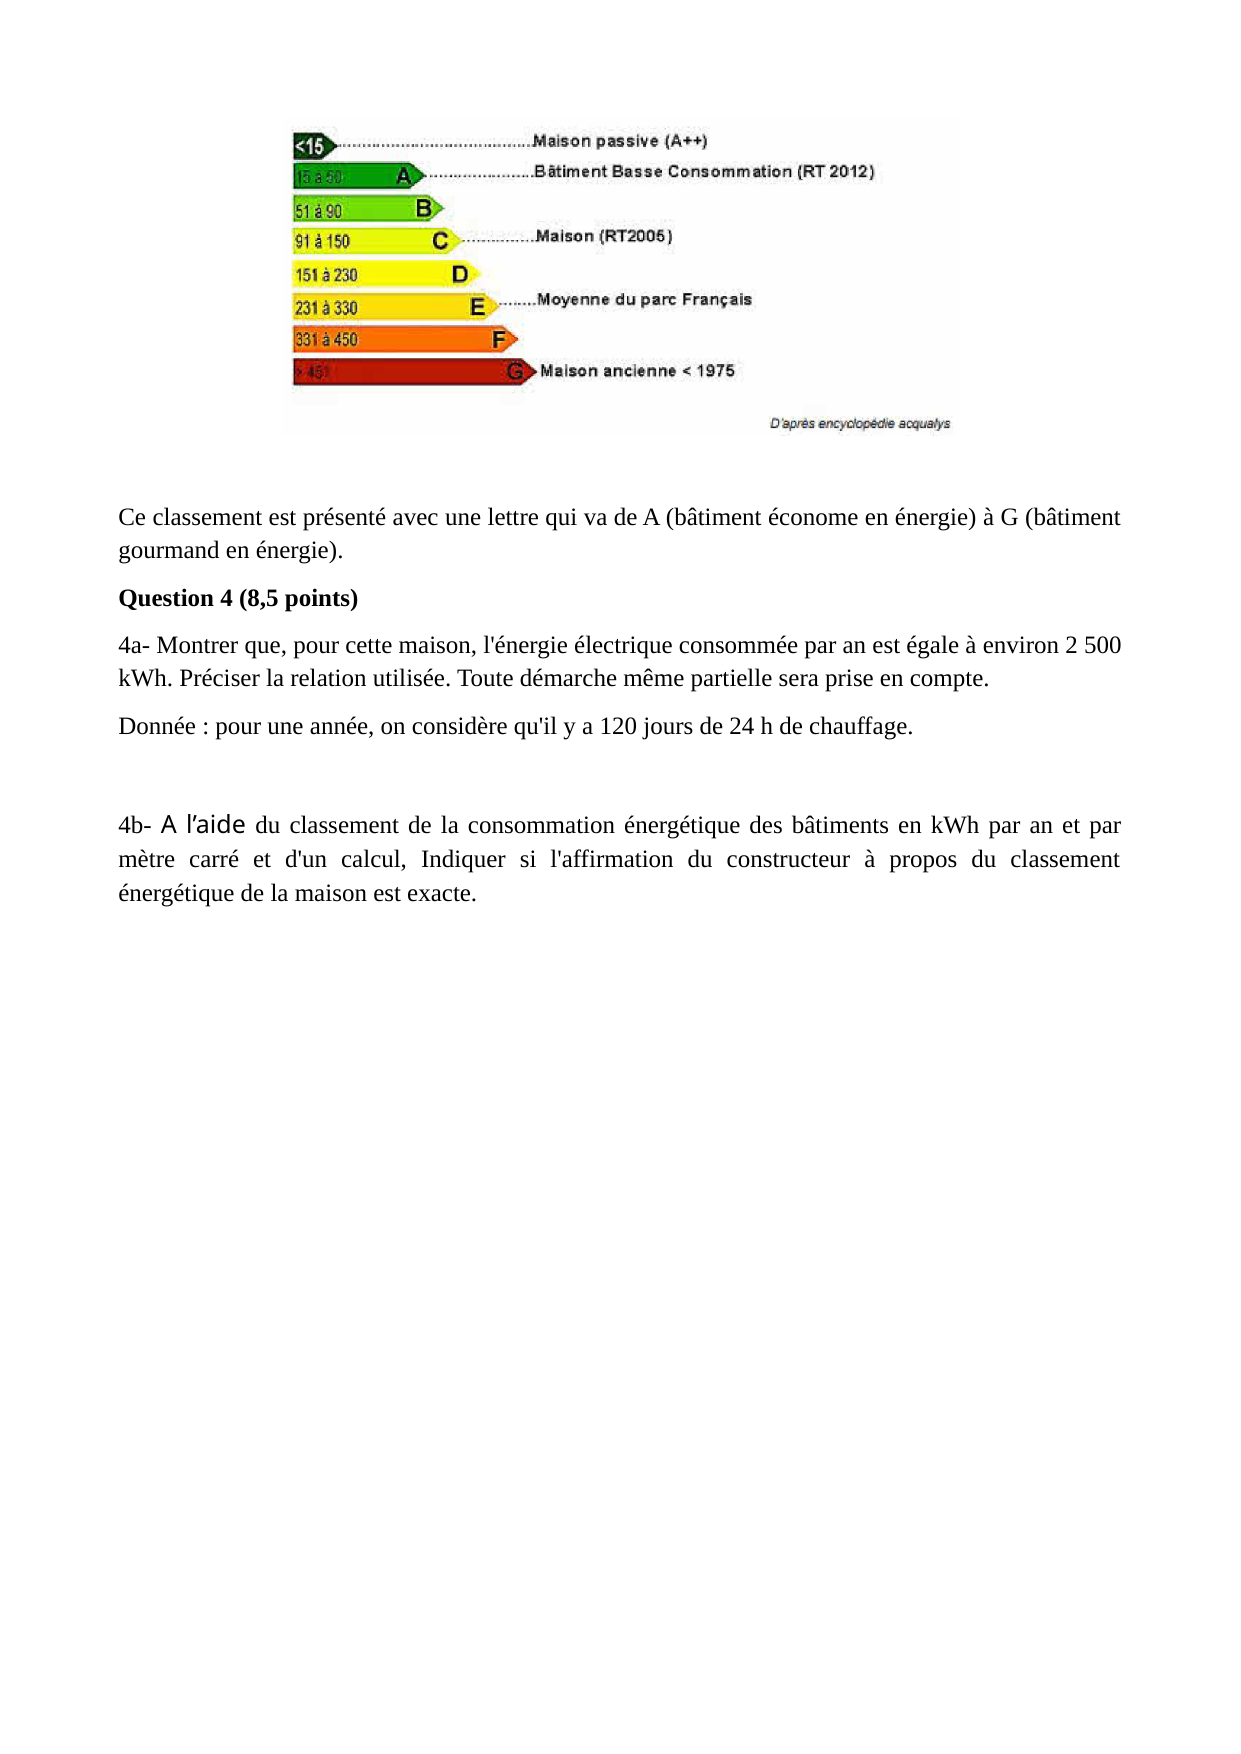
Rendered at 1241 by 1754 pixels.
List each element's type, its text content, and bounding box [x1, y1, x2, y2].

text Donnée : pour une année, on considère qu'il y a 120 jours de 24 h de chauffage. [118, 711, 1122, 740]
text Question 4 (8,5 points) [118, 583, 1122, 612]
picture [281, 118, 959, 436]
text 4b- A l’aide du classement de la consommation énergétique des bâtiments en kWh par an et par mètre carré et d'un calcul, Indiquer si l'affirmation du constructeur à propos du classement énergétique de la maison est exacte. [118, 806, 1122, 906]
text 4a- Montrer que, pour cette maison, l'énergie électrique consommée par an est égale à environ 2 500 kWh. Préciser la relation utilisée. Toute démarche même partielle sera prise en compte. [118, 630, 1122, 692]
text Ce classement est présenté avec une lettre qui va de A (bâtiment économe en énergie) à G (bâtiment gourmand en énergie). [118, 502, 1122, 564]
